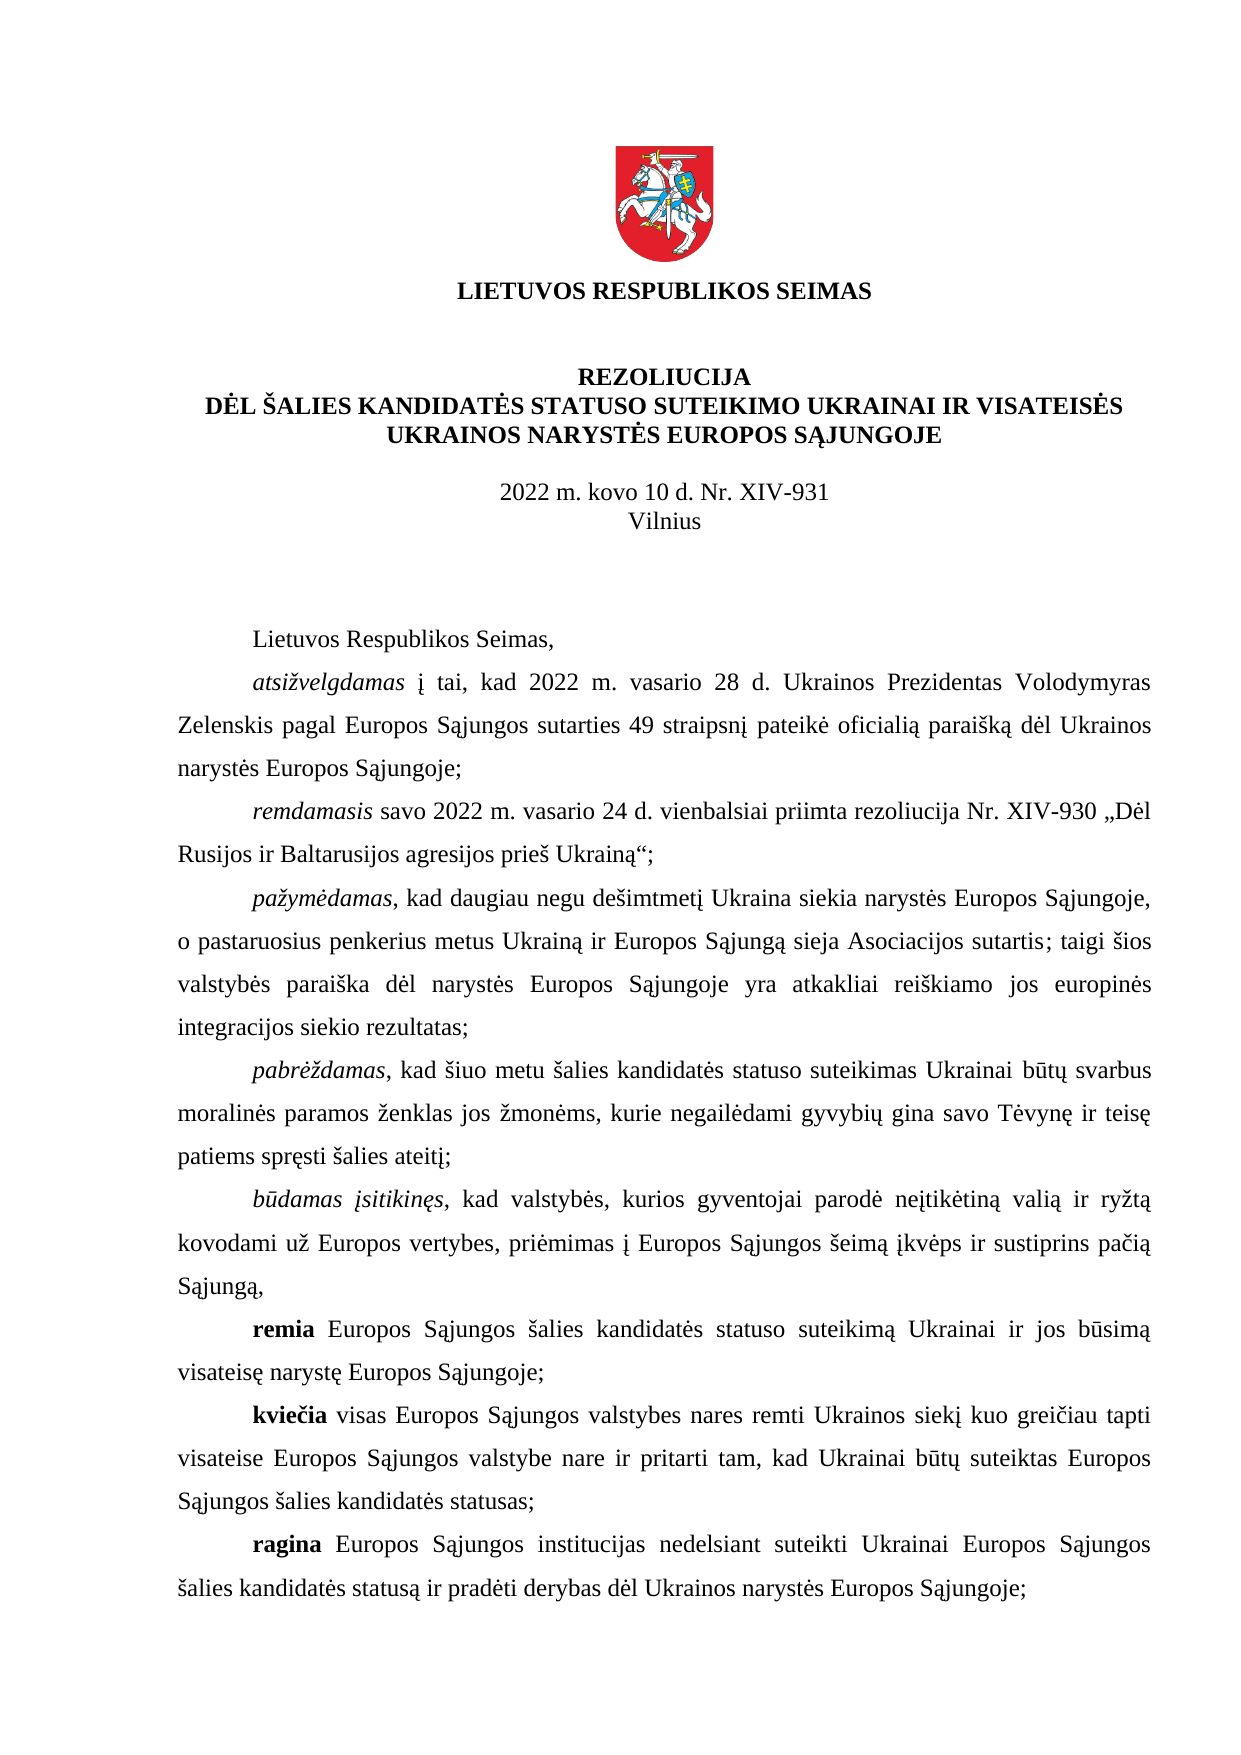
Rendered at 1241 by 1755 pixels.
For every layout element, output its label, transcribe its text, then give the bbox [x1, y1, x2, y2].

text atsižvelgdamas į tai, kad 2022 m. vasario 28 d. Ukrainos Prezidentas Volodymyras Zelenskis pagal Europos Sąjungos sutarties 49 straipsnį pateikė oficialią paraišką dėl Ukrainos narystės Europos Sąjungoje; [177, 667, 1152, 782]
text būdamas įsitikinęs, kad valstybės, kurios gyventojai parodė neįtikėtiną valią ir ryžtą kovodami už Europos vertybes, priėmimas į Europos Sąjungos šeimą įkvėps ir sustiprins pačią Sąjungą, [177, 1184, 1152, 1299]
text DĖL ŠALIES KANDIDATĖS STATUSO SUTEIKIMO UKRAINAI IR VISATEISĖS UKRAINOS NARYSTĖS EUROPOS SĄJUNGOJE [177, 391, 1152, 448]
text Lietuvos Respublikos Seimas, [177, 624, 1152, 653]
text remdamasis savo 2022 m. vasario 24 d. vienbalsiai priimta rezoliucija Nr. XIV-930 „Dėl Rusijos ir Baltarusijos agresijos prieš Ukrainą“; [177, 796, 1152, 868]
text Vilnius [177, 506, 1152, 535]
text kviečia visas Europos Sąjungos valstybes nares remti Ukrainos siekį kuo greičiau tapti visateise Europos Sąjungos valstybe nare ir pritarti tam, kad Ukrainai būtų suteiktas Europos Sąjungos šalies kandidatės statusas; [177, 1400, 1152, 1515]
text 2022 m. kovo 10 d. Nr. XIV-931 [177, 477, 1152, 506]
text remia Europos Sąjungos šalies kandidatės statuso suteikimą Ukrainai ir jos būsimą visateisę narystę Europos Sąjungoje; [177, 1314, 1152, 1386]
text pabrėždamas, kad šiuo metu šalies kandidatės statuso suteikimas Ukrainai būtų svarbus moralinės paramos ženklas jos žmonėms, kurie negailėdami gyvybių gina savo Tėvynę ir teisę patiems spręsti šalies ateitį; [177, 1055, 1152, 1170]
text REZOLIUCIJA [177, 362, 1152, 391]
text LIETUVOS RESPUBLIKOS SEIMAS [177, 276, 1152, 305]
text ragina Europos Sąjungos institucijas nedelsiant suteikti Ukrainai Europos Sąjungos šalies kandidatės statusą ir pradėti derybas dėl Ukrainos narystės Europos Sąjungoje; [177, 1529, 1152, 1601]
text pažymėdamas, kad daugiau negu dešimtmetį Ukraina siekia narystės Europos Sąjungoje, o pastaruosius penkerius metus Ukrainą ir Europos Sąjungą sieja Asociacijos sutartis; taigi šios valstybės paraiška dėl narystės Europos Sąjungoje yra atkakliai reiškiamo jos europinės integracijos siekio rezultatas; [177, 883, 1152, 1041]
